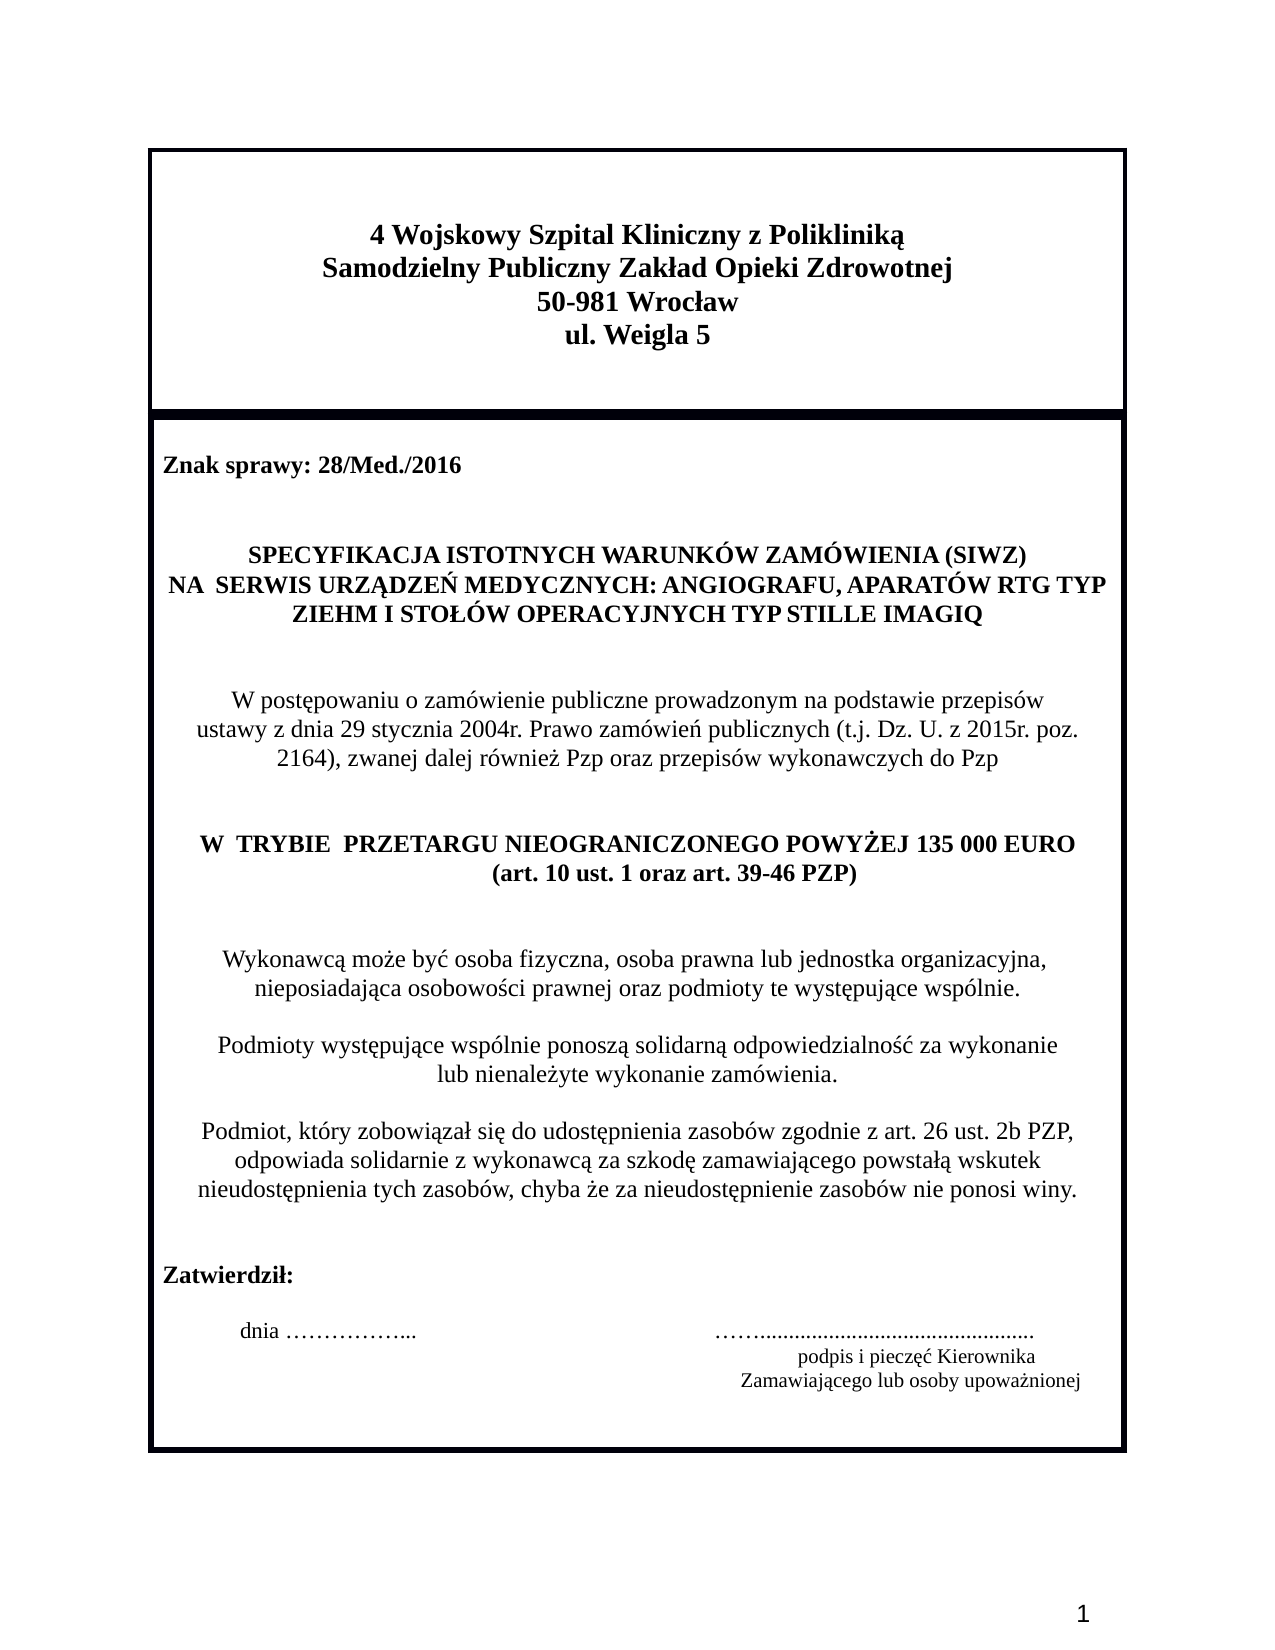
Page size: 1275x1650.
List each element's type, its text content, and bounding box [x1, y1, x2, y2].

text NA SERWIS URZĄDZEŃ MEDYCZNYCH: ANGIOGRAFU, APARATÓW RTG TYP ZIEHM I STOŁÓW OPERACYJNYCH TYP STILLE IMAGIQ [154, 562, 1121, 628]
text W TRYBIE PRZETARGU NIEOGRANICZONEGO POWYŻEJ 135 000 EURO [154, 821, 1121, 849]
text Zatwierdził: [154, 1252, 1121, 1281]
subtitle 4 Wojskowy Szpital Kliniczny z Polikliniką Samodzielny Publiczny Zakład Opieki Zdrowotnej [152, 152, 1123, 215]
text Znak sprawy: 28/Med./2016 [154, 442, 1121, 479]
text ustawy z dnia 29 stycznia 2004r. Prawo zamówień publicznych (t.j. Dz. U. z 2015r. poz. 2164), zwanej dalej również Pzp oraz przepisów wykonawczych do Pzp [154, 706, 1121, 771]
text podpis i pieczęć Kierownika [154, 1336, 1121, 1360]
text (art. 10 ust. 1 oraz art. 39-46 PZP) [154, 849, 1121, 886]
text SPECYFIKACJA ISTOTNYCH WARUNKÓW ZAMÓWIENIA (SIWZ) [154, 528, 1121, 562]
text Podmioty występujące wspólnie ponoszą solidarną odpowiedzialność za wykonanie lub nienależyte wykonanie zamówienia. [154, 1022, 1121, 1088]
text Zamawiającego lub osoby upoważnionej [154, 1360, 1121, 1392]
text ul. Weigla 5 [152, 248, 1123, 351]
text 50-981 Wrocław [152, 215, 1123, 248]
text dnia ……………... ……................................................ [154, 1281, 1121, 1336]
text W postępowaniu o zamówienie publiczne prowadzonym na podstawie przepisów [154, 677, 1121, 706]
text Podmiot, który zobowiązał się do udostępnienia zasobów zgodnie z art. 26 ust. 2b PZP, odpowiada solidarnie z wykonawcą za szkodę zamawiającego powstałą wskutek nieudostępnienia tych zasobów, chyba że za nieudostępnienie zasobów nie ponosi winy. [154, 1108, 1121, 1203]
text nieposiadająca osobowości prawnej oraz podmioty te występujące wspólnie. [154, 964, 1121, 1001]
text Wykonawcą może być osoba fizyczna, osoba prawna lub jednostka organizacyjna, [154, 936, 1121, 964]
